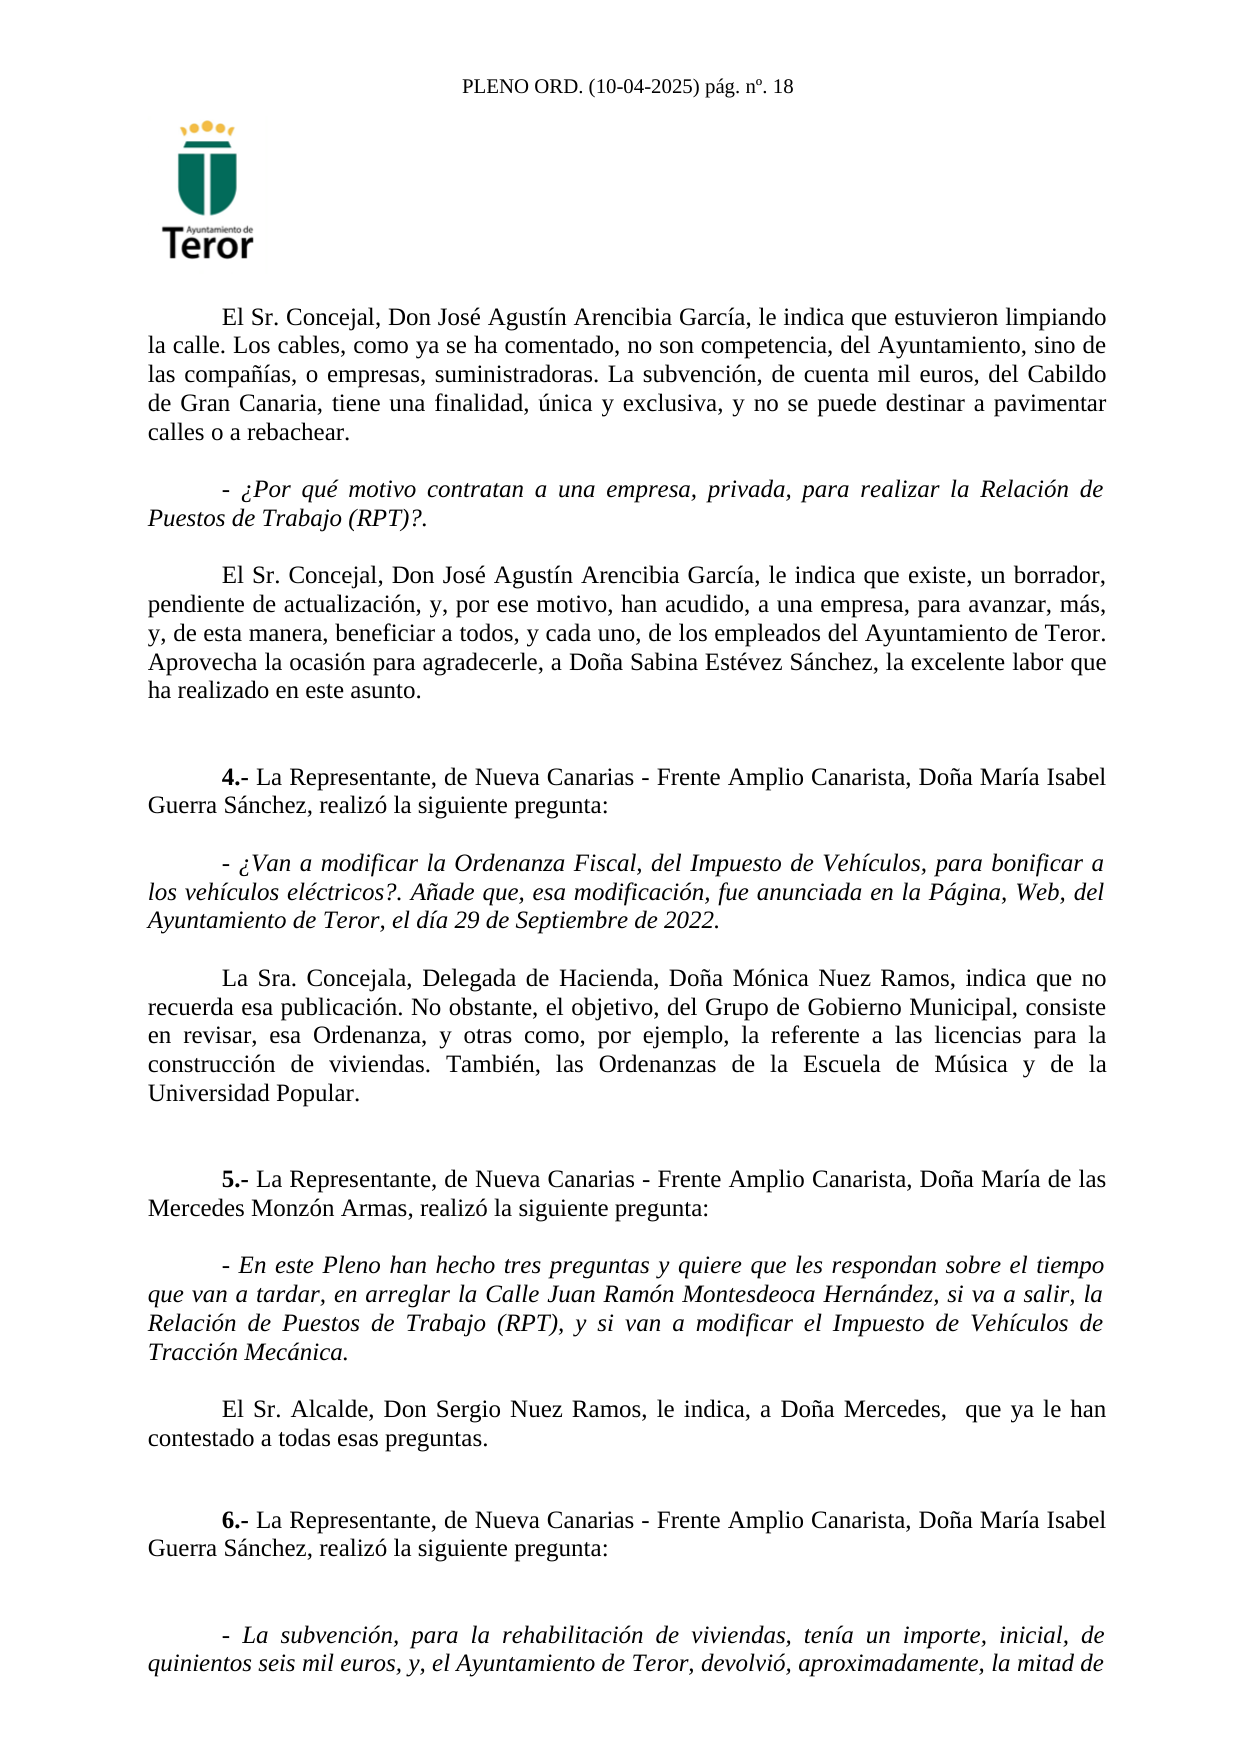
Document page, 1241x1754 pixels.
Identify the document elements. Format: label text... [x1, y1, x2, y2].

text La Sra. Concejala, Delegada de Hacienda, Doña Mónica Nuez Ramos, indica que no recuerda esa publicación. No obstante, el objetivo, del Grupo de Gobierno Municipal, consiste en revisar, esa Ordenanza, y otras como, por ejemplo, la referente a las licencias para la construcción de viviendas. También, las Ordenanzas de la Escuela de Música y de la Universidad Popular. [148, 963, 1107, 1107]
text 5.- La Representante, de Nueva Canarias - Frente Amplio Canarista, Doña María de las Mercedes Monzón Armas, realizó la siguiente pregunta: [148, 1164, 1107, 1222]
text El Sr. Alcalde, Don Sergio Nuez Ramos, le indica, a Doña Mercedes, que ya le han contestado a todas esas preguntas. [148, 1394, 1107, 1452]
text 6.- La Representante, de Nueva Canarias - Frente Amplio Canarista, Doña María Isabel Guerra Sánchez, realizó la siguiente pregunta: [148, 1505, 1107, 1562]
text 4.- La Representante, de Nueva Canarias - Frente Amplio Canarista, Doña María Isabel Guerra Sánchez, realizó la siguiente pregunta: [148, 762, 1107, 819]
text - La subvención, para la rehabilitación de viviendas, tenía un importe, inicial, de quinientos seis mil euros, y, el Ayuntamiento de Teror, devolvió, aproximadamente, la mitad de [148, 1620, 1107, 1677]
text - ¿Por qué motivo contratan a una empresa, privada, para realizar la Relación de Puestos de Trabajo (RPT)?. [148, 474, 1107, 532]
text El Sr. Concejal, Don José Agustín Arencibia García, le indica que estuvieron limpiando la calle. Los cables, como ya se ha comentado, no son competencia, del Ayuntamiento, sino de las compañías, o empresas, suministradoras. La subvención, de cuenta mil euros, del Cabildo de Gran Canaria, tiene una finalidad, única y exclusiva, y no se puede destinar a pavimentar calles o a rebachear. [148, 302, 1107, 446]
text El Sr. Concejal, Don José Agustín Arencibia García, le indica que existe, un borrador, pendiente de actualización, y, por ese motivo, han acudido, a una empresa, para avanzar, más, y, de esta manera, beneficiar a todos, y cada uno, de los empleados del Ayuntamiento de Teror. Aprovecha la ocasión para agradecerle, a Doña Sabina Estévez Sánchez, la excelente labor que ha realizado en este asunto. [148, 561, 1107, 704]
text - ¿Van a modificar la Ordenanza Fiscal, del Impuesto de Vehículos, para bonificar a los vehículos eléctricos?. Añade que, esa modificación, fue anunciada en la Página, Web, del Ayuntamiento de Teror, el día 29 de Septiembre de 2022. [148, 848, 1107, 934]
text - En este Pleno han hecho tres preguntas y quiere que les respondan sobre el tiempo que van a tardar, en arreglar la Calle Juan Ramón Montesdeoca Hernández, si va a salir, la Relación de Puestos de Trabajo (RPT), y si van a modificar el Impuesto de Vehículos de Tracción Mecánica. [148, 1251, 1107, 1366]
